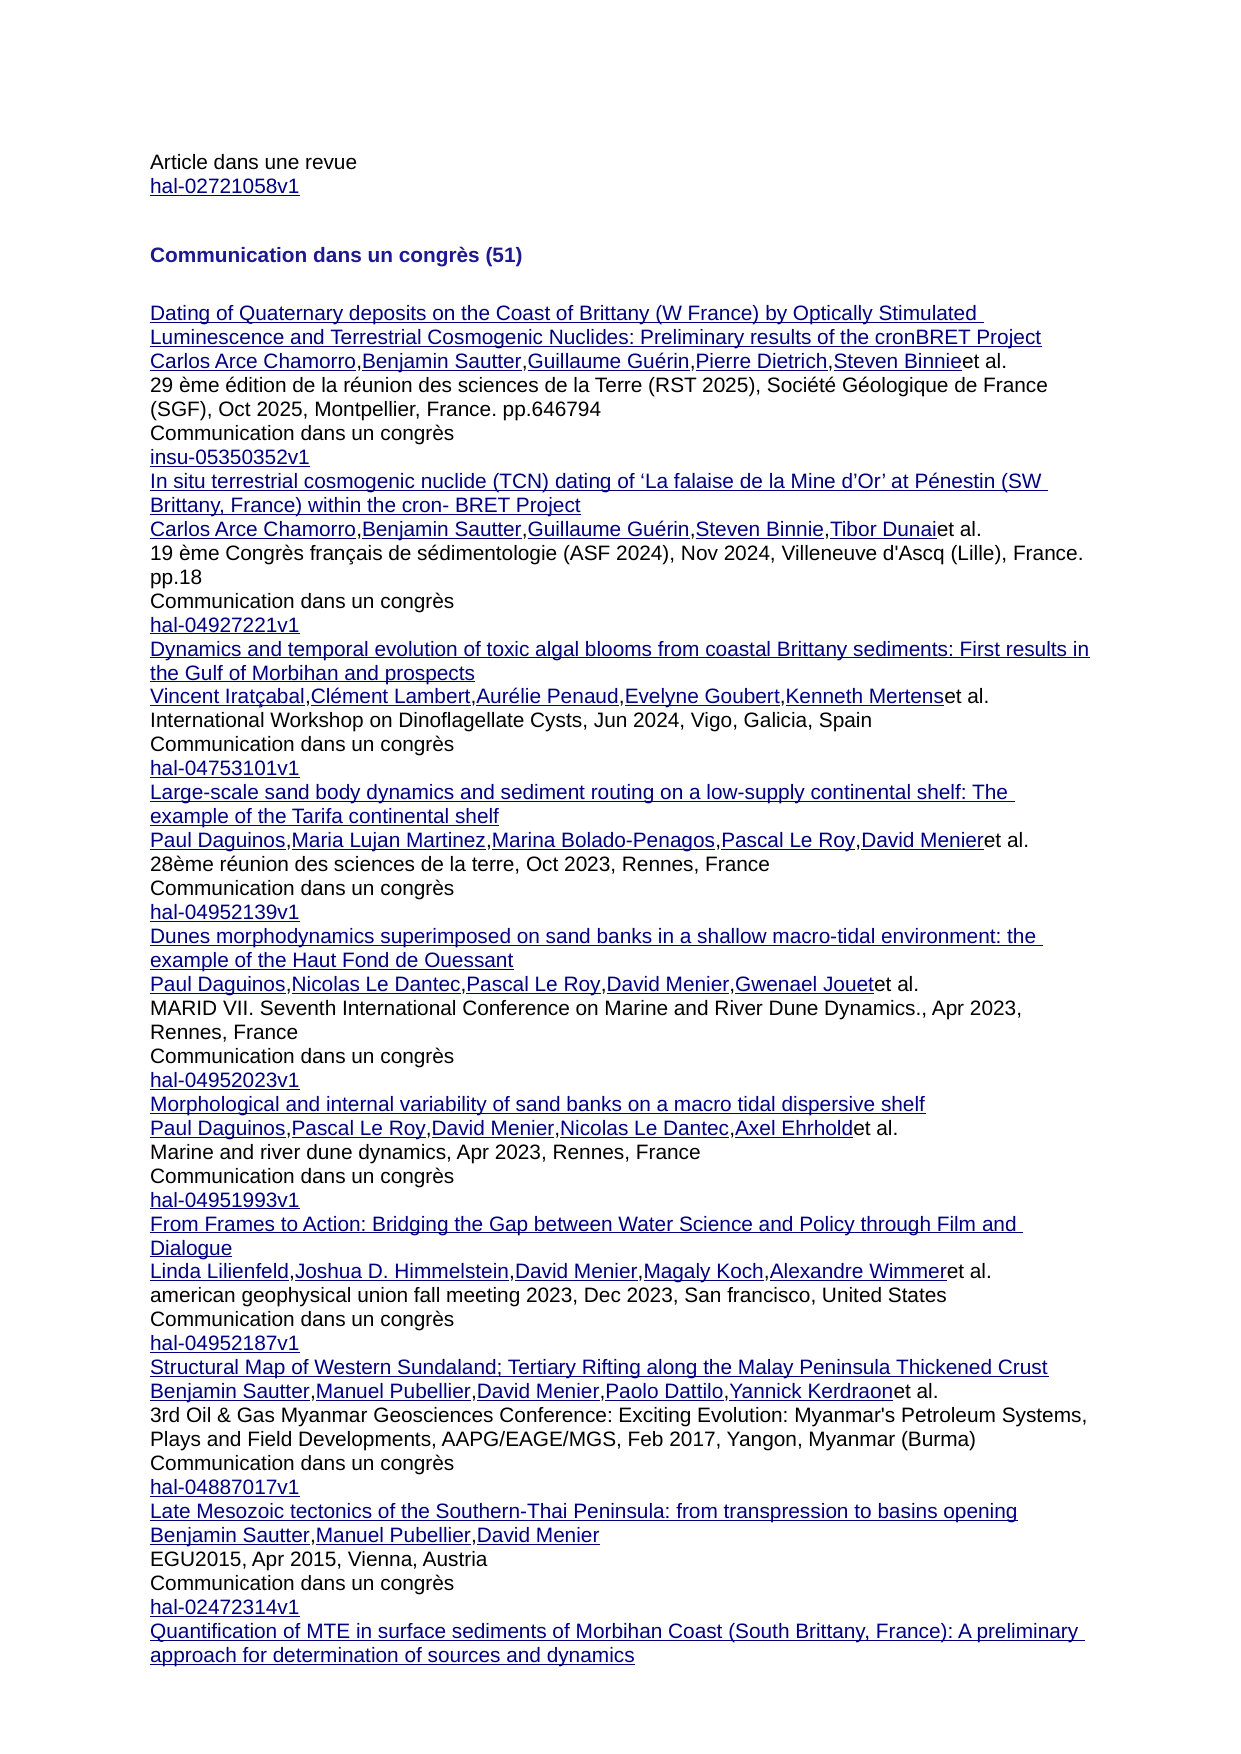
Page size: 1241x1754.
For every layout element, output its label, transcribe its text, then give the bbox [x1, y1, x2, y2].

subtitle Communication dans un congrès (51) [150, 243, 1090, 267]
table_cell Morphological and internal variability of sand banks on a macro tidal dispersive shelf Paul Daguinos,Pascal Le Roy,David Menier,Nicolas Le Dantec,Axel Ehrholdet al. Marine and river dune dynamics, Apr 2023, Rennes, France Communication dans un congrès hal-04951993v1 [150, 1092, 1090, 1211]
table_cell Large-scale sand body dynamics and sediment routing on a low-supply continental shelf: The example of the Tarifa continental shelf Paul Daguinos,Maria Lujan Martinez,Marina Bolado-Penagos,Pascal Le Roy,David Menieret al. 28ème réunion des sciences de la terre, Oct 2023, Rennes, France Communication dans un congrès hal-04952139v1 [150, 780, 1090, 924]
table_header Dating of Quaternary deposits on the Coast of Brittany (W France) by Optically Stimulated Luminescence and Terrestrial Cosmogenic Nuclides: Preliminary results of the cronBRET Project Carlos Arce Chamorro,Benjamin Sautter,Guillaume Guérin,Pierre Dietrich,Steven Binnieet al. 29 ème édition de la réunion des sciences de la Terre (RST 2025), Société Géologique de France (SGF), Oct 2025, Montpellier, France. pp.646794 Communication dans un congrès insu-05350352v1 [150, 301, 1090, 469]
table_cell Quantification of MTE in surface sediments of Morbihan Coast (South Brittany, France): A preliminary approach for determination of sources and dynamics [150, 1619, 1090, 1667]
table_cell From Frames to Action: Bridging the Gap between Water Science and Policy through Film and Dialogue Linda Lilienfeld,Joshua D. Himmelstein,David Menier,Magaly Koch,Alexandre Wimmeret al. american geophysical union fall meeting 2023, Dec 2023, San francisco, United States Communication dans un congrès hal-04952187v1 [150, 1211, 1090, 1355]
table_cell Dynamics and temporal evolution of toxic algal blooms from coastal Brittany sediments: First results in [150, 636, 1090, 657]
table_cell Late Mesozoic tectonics of the Southern-Thai Peninsula: from transpression to basins opening Benjamin Sautter,Manuel Pubellier,David Menier EGU2015, Apr 2015, Vienna, Austria Communication dans un congrès hal-02472314v1 [150, 1499, 1090, 1619]
table_cell the Gulf of Morbihan and prospects Vincent Iratçabal,Clément Lambert,Aurélie Penaud,Evelyne Goubert,Kenneth Mertenset al. International Workshop on Dinoflagellate Cysts, Jun 2024, Vigo, Galicia, Spain Communication dans un congrès hal-04753101v1 [150, 658, 1090, 780]
table_cell Article dans une revue hal-02721058v1 [150, 150, 1090, 198]
table_cell Structural Map of Western Sundaland; Tertiary Rifting along the Malay Peninsula Thickened Crust Benjamin Sautter,Manuel Pubellier,David Menier,Paolo Dattilo,Yannick Kerdraonet al. 3rd Oil & Gas Myanmar Geosciences Conference: Exciting Evolution: Myanmar's Petroleum Systems, Plays and Field Developments, AAPG/EAGE/MGS, Feb 2017, Yangon, Myanmar (Burma) Communication dans un congrès hal-04887017v1 [150, 1355, 1090, 1499]
table_cell Dunes morphodynamics superimposed on sand banks in a shallow macro-tidal environment: the example of the Haut Fond de Ouessant Paul Daguinos,Nicolas Le Dantec,Pascal Le Roy,David Menier,Gwenael Jouetet al. MARID VII. Seventh International Conference on Marine and River Dune Dynamics., Apr 2023, Rennes, France Communication dans un congrès hal-04952023v1 [150, 924, 1090, 1092]
table_cell In situ terrestrial cosmogenic nuclide (TCN) dating of ‘La falaise de la Mine d’Or’ at Pénestin (SW Brittany, France) within the cron- BRET Project Carlos Arce Chamorro,Benjamin Sautter,Guillaume Guérin,Steven Binnie,Tibor Dunaiet al. 19 ème Congrès français de sédimentologie (ASF 2024), Nov 2024, Villeneuve d'Ascq (Lille), France. pp.18 Communication dans un congrès hal-04927221v1 [150, 469, 1090, 636]
